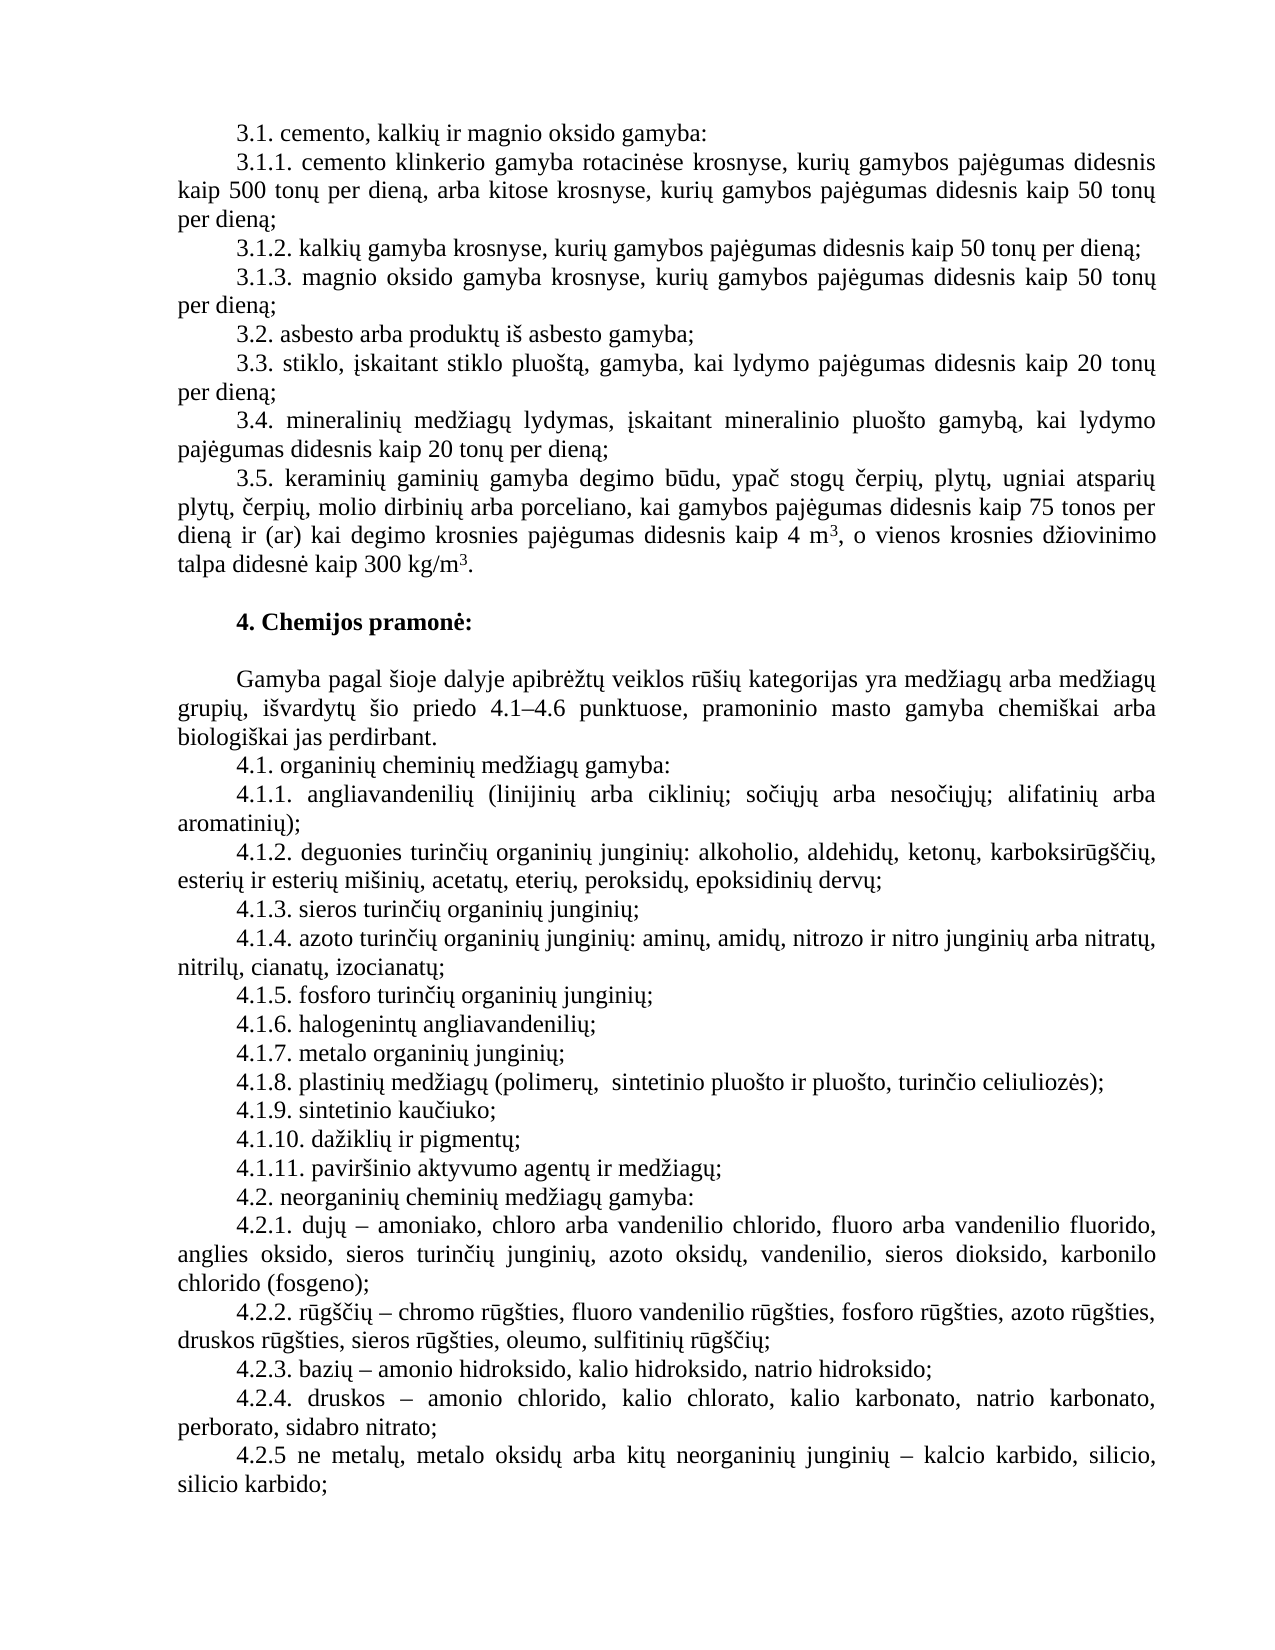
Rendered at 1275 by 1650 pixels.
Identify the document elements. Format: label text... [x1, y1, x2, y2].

text 4.2.2. rūgščių – chromo rūgšties, fluoro vandenilio rūgšties, fosforo rūgšties, azoto rūgšties, druskos rūgšties, sieros rūgšties, oleumo, sulfitinių rūgščių; [177, 1297, 1157, 1354]
text 4. Chemijos pramonė: [177, 607, 1157, 636]
text 4.2.5 ne metalų, metalo oksidų arba kitų neorganinių junginių – kalcio karbido, silicio, silicio karbido; [177, 1441, 1157, 1498]
text 4.2. neorganinių cheminių medžiagų gamyba: [177, 1182, 1157, 1211]
text 4.1.6. halogenintų angliavandenilių; [177, 1009, 1157, 1038]
text 4.2.4. druskos – amonio chlorido, kalio chlorato, kalio karbonato, natrio karbonato, perborato, sidabro nitrato; [177, 1383, 1157, 1441]
text 4.1.7. metalo organinių junginių; [177, 1038, 1157, 1067]
text 3.5. keraminių gaminių gamyba degimo būdu, ypač stogų čerpių, plytų, ugniai atsparių plytų, čerpių, molio dirbinių arba porceliano, kai gamybos pajėgumas didesnis kaip 75 tonos per dieną ir (ar) kai degimo krosnies pajėgumas didesnis kaip 4 m3, o vienos krosnies džiovinimo talpa didesnė kaip 300 kg/m3. [177, 463, 1157, 578]
text 3.3. stiklo, įskaitant stiklo pluoštą, gamyba, kai lydymo pajėgumas didesnis kaip 20 tonų per dieną; [177, 348, 1157, 406]
text 3.2. asbesto arba produktų iš asbesto gamyba; [177, 319, 1157, 348]
text 4.1.10. dažiklių ir pigmentų; [177, 1124, 1157, 1153]
text 3.1.1. cemento klinkerio gamyba rotacinėse krosnyse, kurių gamybos pajėgumas didesnis kaip 500 tonų per dieną, arba kitose krosnyse, kurių gamybos pajėgumas didesnis kaip 50 tonų per dieną; [177, 147, 1157, 233]
text 4.1.9. sintetinio kaučiuko; [177, 1096, 1157, 1124]
text 4.1.11. paviršinio aktyvumo agentų ir medžiagų; [177, 1153, 1157, 1182]
text 3.1.3. magnio oksido gamyba krosnyse, kurių gamybos pajėgumas didesnis kaip 50 tonų per dieną; [177, 262, 1157, 319]
text 4.1.1. angliavandenilių (linijinių arba ciklinių; sočiųjų arba nesočiųjų; alifatinių arba aromatinių); [177, 779, 1157, 837]
text 3.1. cemento, kalkių ir magnio oksido gamyba: [177, 118, 1157, 147]
text 4.1.4. azoto turinčių organinių junginių: aminų, amidų, nitrozo ir nitro junginių arba nitratų, nitrilų, cianatų, izocianatų; [177, 923, 1157, 981]
text 4.1.3. sieros turinčių organinių junginių; [177, 894, 1157, 923]
text 4.1. organinių cheminių medžiagų gamyba: [177, 751, 1157, 779]
text 4.1.5. fosforo turinčių organinių junginių; [177, 981, 1157, 1009]
text 4.1.2. deguonies turinčių organinių junginių: alkoholio, aldehidų, ketonų, karboksirūgščių, esterių ir esterių mišinių, acetatų, eterių, peroksidų, epoksidinių dervų; [177, 837, 1157, 894]
text 3.4. mineralinių medžiagų lydymas, įskaitant mineralinio pluošto gamybą, kai lydymo pajėgumas didesnis kaip 20 tonų per dieną; [177, 406, 1157, 463]
text 4.2.1. dujų – amoniako, chloro arba vandenilio chlorido, fluoro arba vandenilio fluorido, anglies oksido, sieros turinčių junginių, azoto oksidų, vandenilio, sieros dioksido, karbonilo chlorido (fosgeno); [177, 1211, 1157, 1297]
text Gamyba pagal šioje dalyje apibrėžtų veiklos rūšių kategorijas yra medžiagų arba medžiagų grupių, išvardytų šio priedo 4.1–4.6 punktuose, pramoninio masto gamyba chemiškai arba biologiškai jas perdirbant. [177, 664, 1157, 751]
text 3.1.2. kalkių gamyba krosnyse, kurių gamybos pajėgumas didesnis kaip 50 tonų per dieną; [177, 233, 1157, 262]
text 4.2.3. bazių – amonio hidroksido, kalio hidroksido, natrio hidroksido; [177, 1354, 1157, 1383]
text 4.1.8. plastinių medžiagų (polimerų, sintetinio pluošto ir pluošto, turinčio celiuliozės); [177, 1067, 1157, 1096]
